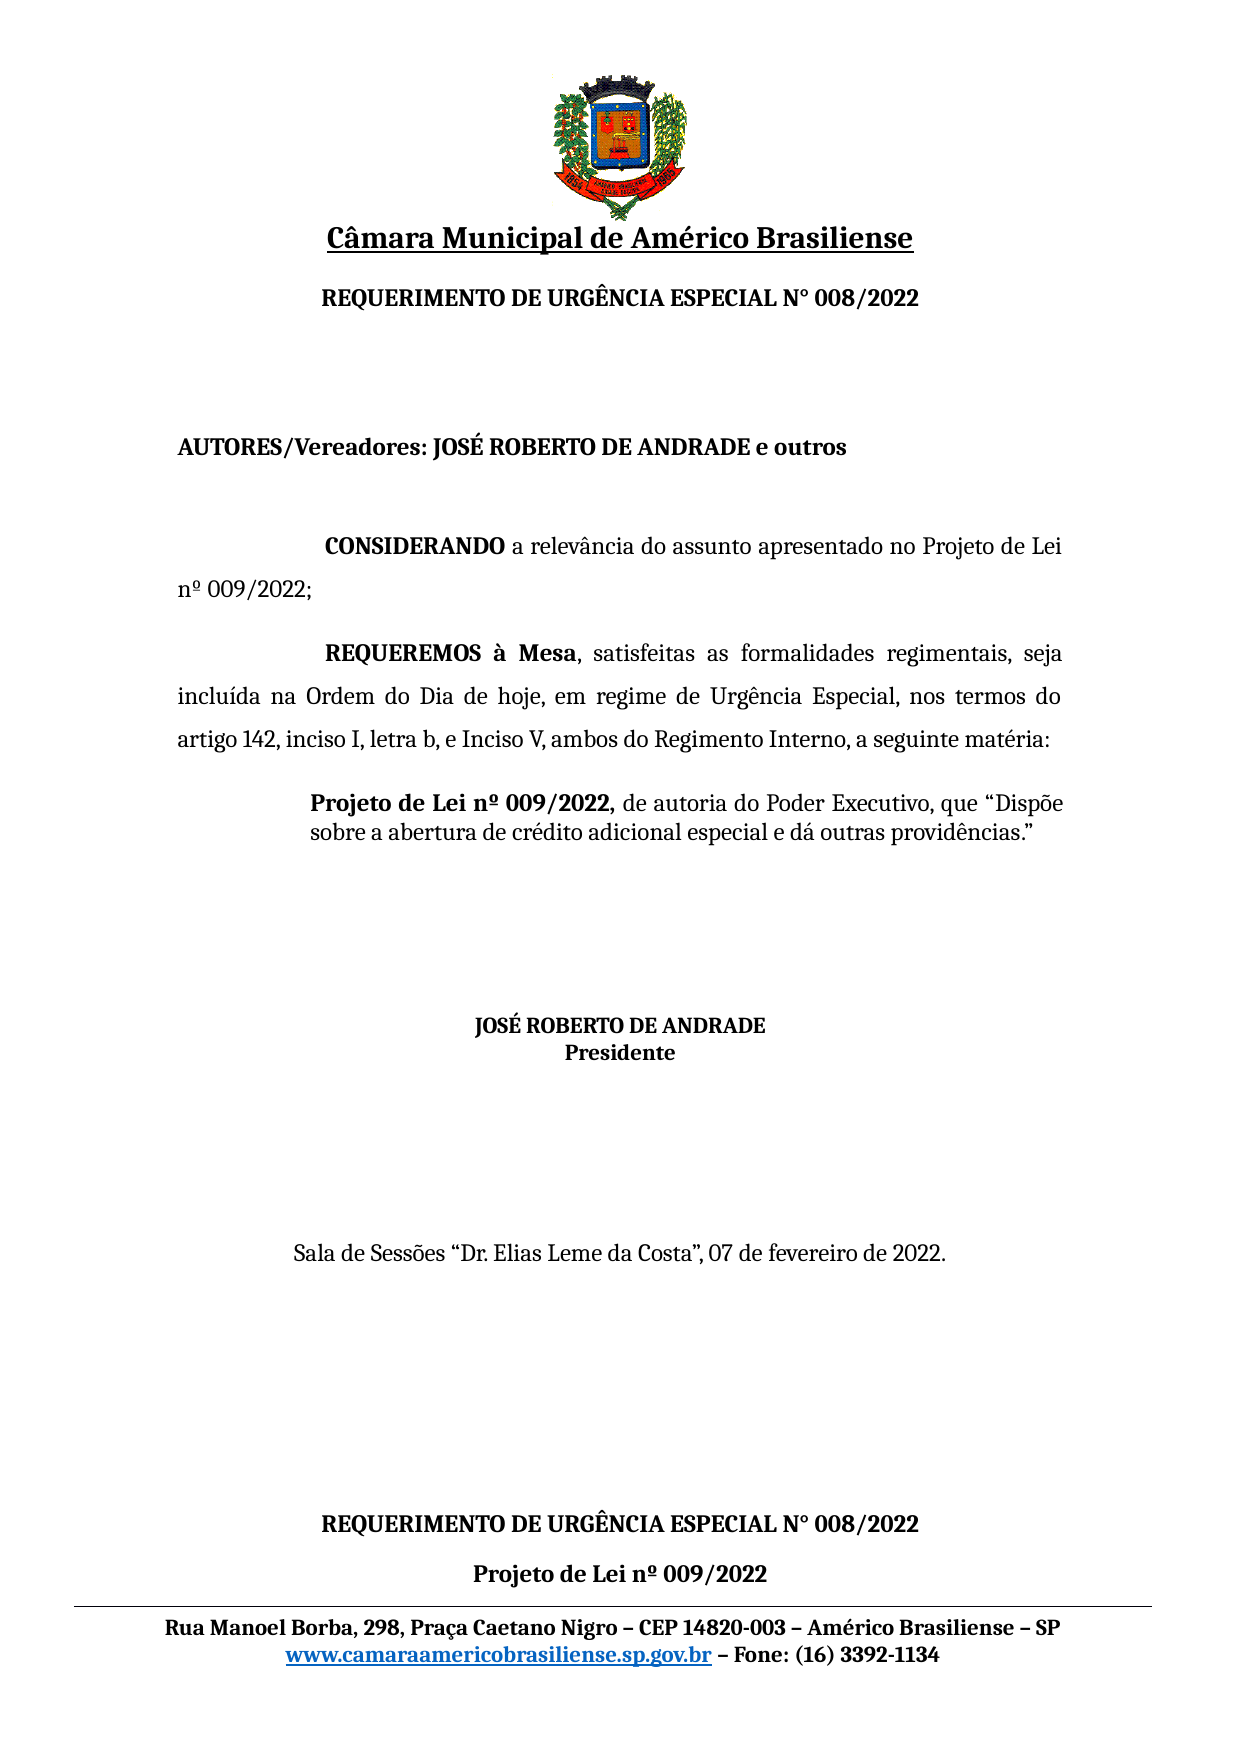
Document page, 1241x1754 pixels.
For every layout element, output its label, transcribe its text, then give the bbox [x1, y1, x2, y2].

text Presidente [177, 1039, 1063, 1066]
text CONSIDERANDO a relevância do assunto apresentado no Projeto de Lei nº 009/2022; [177, 532, 1063, 603]
text JOSÉ ROBERTO DE ANDRADE [177, 1013, 1063, 1039]
text Sala de Sessões “Dr. Elias Leme da Costa”, 07 de fevereiro de 2022. [177, 1238, 1063, 1267]
text Projeto de Lei nº 009/2022, de autoria do Poder Executivo, que “Dispõe sobre a abertura de crédito adicional especial e dá outras providências.” [310, 789, 1063, 846]
text REQUERIMENTO DE URGÊNCIA ESPECIAL N° 008/2022 [177, 1510, 1063, 1539]
text REQUEREMOS à Mesa, satisfeitas as formalidades regimentais, seja incluída na Ordem do Dia de hoje, em regime de Urgência Especial, nos termos do artigo 142, inciso I, letra b, e Inciso V, ambos do Regimento Interno, a seguinte matéria: [177, 639, 1063, 754]
text AUTORES/Vereadores: JOSÉ ROBERTO DE ANDRADE e outros [177, 432, 1063, 461]
text REQUERIMENTO DE URGÊNCIA ESPECIAL N° 008/2022 [177, 284, 1063, 313]
text Projeto de Lei nº 009/2022 [177, 1560, 1063, 1588]
